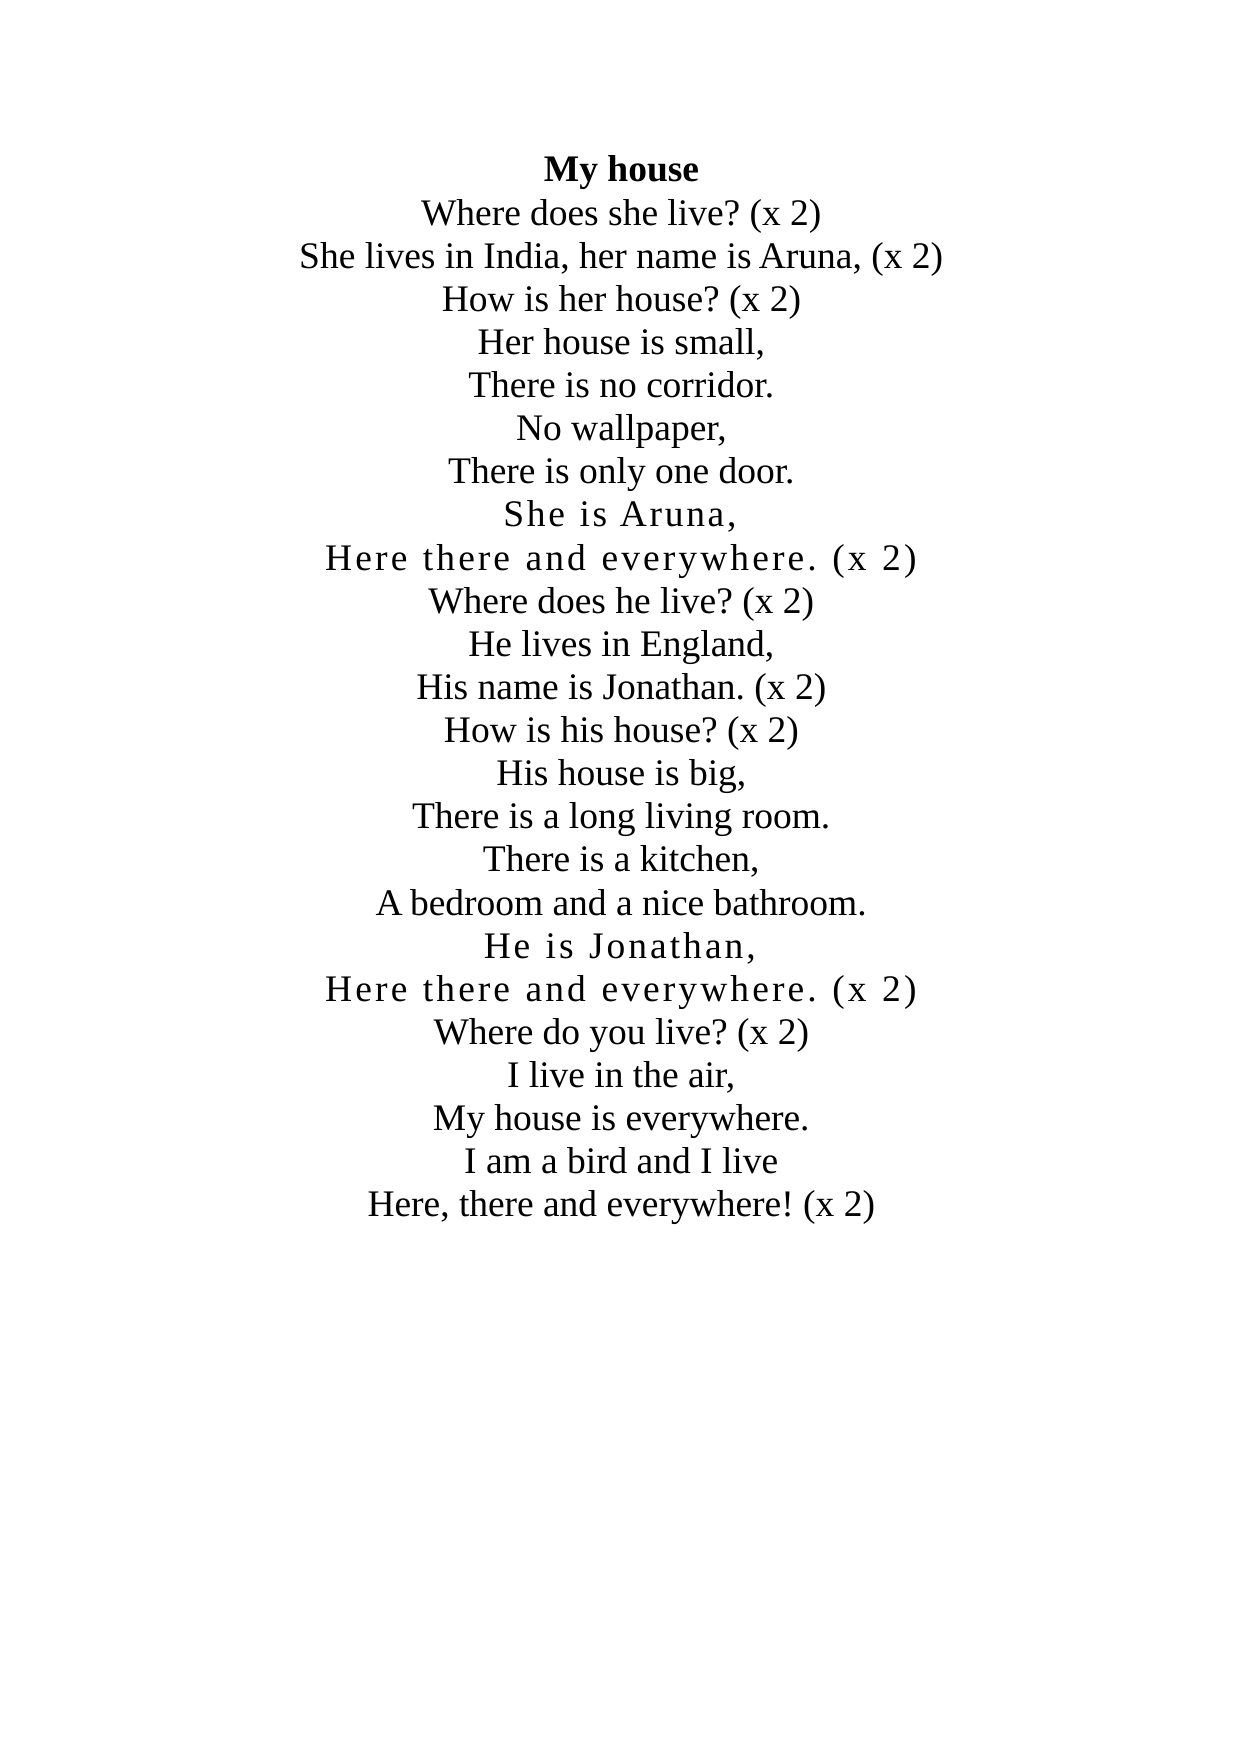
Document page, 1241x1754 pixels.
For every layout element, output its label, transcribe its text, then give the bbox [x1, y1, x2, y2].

table_header My house Where does she live? (x 2) She lives in India, her name is Aruna, (x 2) How is her house? (x 2) Her house is small, There is no corridor. No wallpaper, There is only one door. She is Aruna, Here there and everywhere. (x 2) Where does he live? (x 2) He lives in England, His name is Jonathan. (x 2) How is his house? (x 2) His house is big, There is a long living room. There is a kitchen, A bedroom and a nice bathroom. He is Jonathan, Here there and everywhere. (x 2) Where do you live? (x 2) I live in the air, My house is everywhere. I am a bird and I live Here, there and everywhere! (x 2) [118, 147, 1124, 1225]
